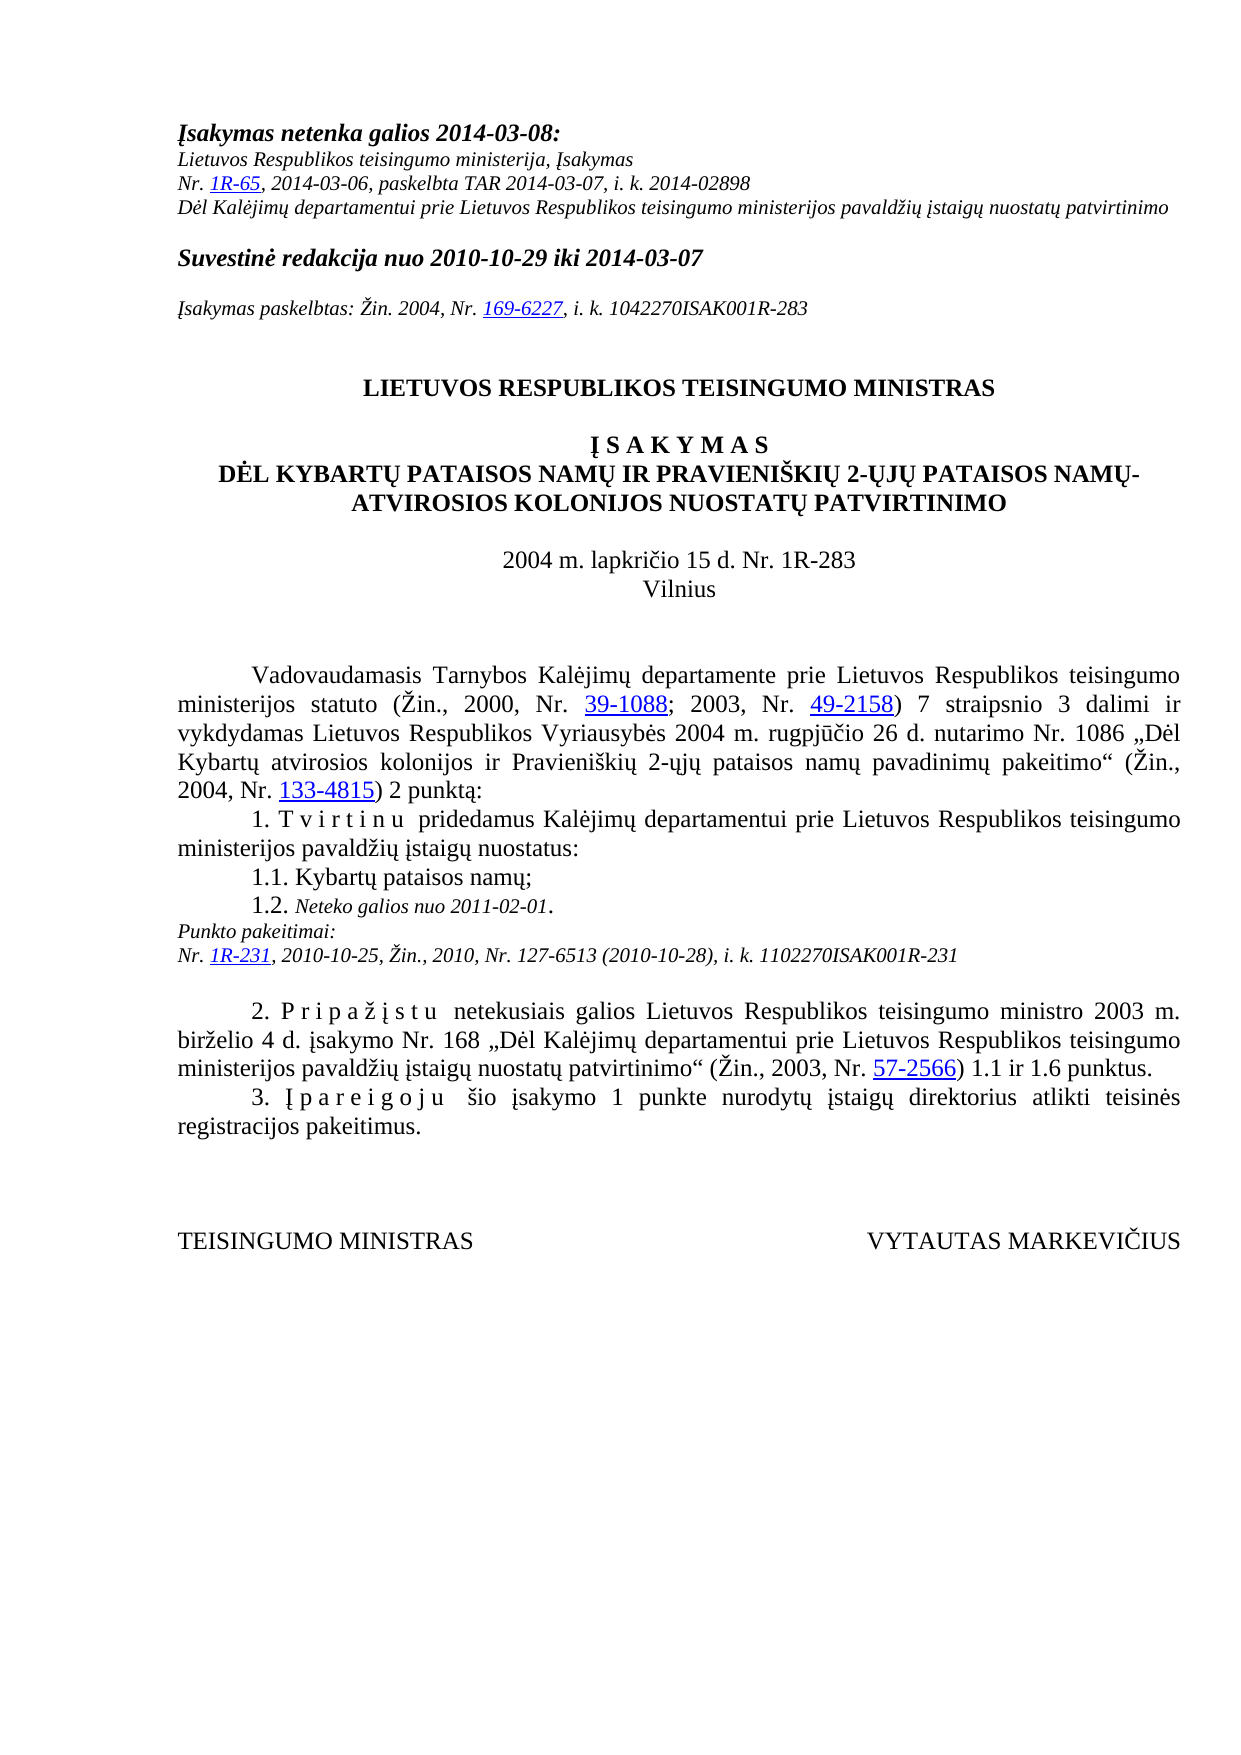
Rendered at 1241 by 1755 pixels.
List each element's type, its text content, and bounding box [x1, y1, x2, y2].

text Įsakymas netenka galios 2014-03-08: [177, 118, 1181, 147]
text TEISINGUMO MINISTRAS VYTAUTAS MARKEVIČIUS [177, 1226, 1181, 1255]
text LIETUVOS RESPUBLIKOS TEISINGUMO MINISTRAS [177, 373, 1181, 402]
text Nr. 1R-65, 2014-03-06, paskelbta TAR 2014-03-07, i. k. 2014-02898 [177, 171, 1181, 195]
text 1.2. Neteko galios nuo 2011-02-01. [177, 890, 1181, 919]
text Nr. 1R-231, 2010-10-25, Žin., 2010, Nr. 127-6513 (2010-10-28), i. k. 1102270ISAK001R-231 [177, 943, 1181, 967]
text Dėl Kalėjimų departamentui prie Lietuvos Respublikos teisingumo ministerijos pavaldžių įstaigų nuostatų patvirtinimo [177, 195, 1181, 219]
text 3. Įpareigoju šio įsakymo 1 punkte nurodytų įstaigų direktorius atlikti teisinės registracijos pakeitimus. [177, 1082, 1181, 1140]
text 1.1. Kybartų pataisos namų; [177, 862, 1181, 890]
text 1. Tvirtinu pridedamus Kalėjimų departamentui prie Lietuvos Respublikos teisingumo ministerijos pavaldžių įstaigų nuostatus: [177, 804, 1181, 862]
text Įsakymas paskelbtas: Žin. 2004, Nr. 169-6227, i. k. 1042270ISAK001R-283 [177, 296, 1181, 320]
text 2004 m. lapkričio 15 d. Nr. 1R-283 [177, 545, 1181, 574]
text Vadovaudamasis Tarnybos Kalėjimų departamente prie Lietuvos Respublikos teisingumo ministerijos statuto (Žin., 2000, Nr. 39-1088; 2003, Nr. 49-2158) 7 straipsnio 3 dalimi ir vykdydamas Lietuvos Respublikos Vyriausybės 2004 m. rugpjūčio 26 d. nutarimo Nr. 1086 „Dėl Kybartų atvirosios kolonijos ir Pravieniškių 2-ųjų pataisos namų pavadinimų pakeitimo“ (Žin., 2004, Nr. 133-4815) 2 punktą: [177, 660, 1181, 804]
text Lietuvos Respublikos teisingumo ministerija, Įsakymas [177, 147, 1181, 171]
text 2. Pripažįstu netekusiais galios Lietuvos Respublikos teisingumo ministro 2003 m. birželio 4 d. įsakymo Nr. 168 „Dėl Kalėjimų departamentui prie Lietuvos Respublikos teisingumo ministerijos pavaldžių įstaigų nuostatų patvirtinimo“ (Žin., 2003, Nr. 57-2566) 1.1 ir 1.6 punktus. [177, 996, 1181, 1082]
text DĖL KYBARTŲ PATAISOS NAMŲ IR PRAVIENIŠKIŲ 2-ŲJŲ PATAISOS NAMŲ-ATVIROSIOS KOLONIJOS NUOSTATŲ PATVIRTINIMO [177, 459, 1181, 517]
text Suvestinė redakcija nuo 2010-10-29 iki 2014-03-07 [177, 243, 1181, 272]
text Punkto pakeitimai: [177, 919, 1181, 943]
text Vilnius [177, 574, 1181, 603]
text Į S A K Y M A S [177, 430, 1181, 459]
